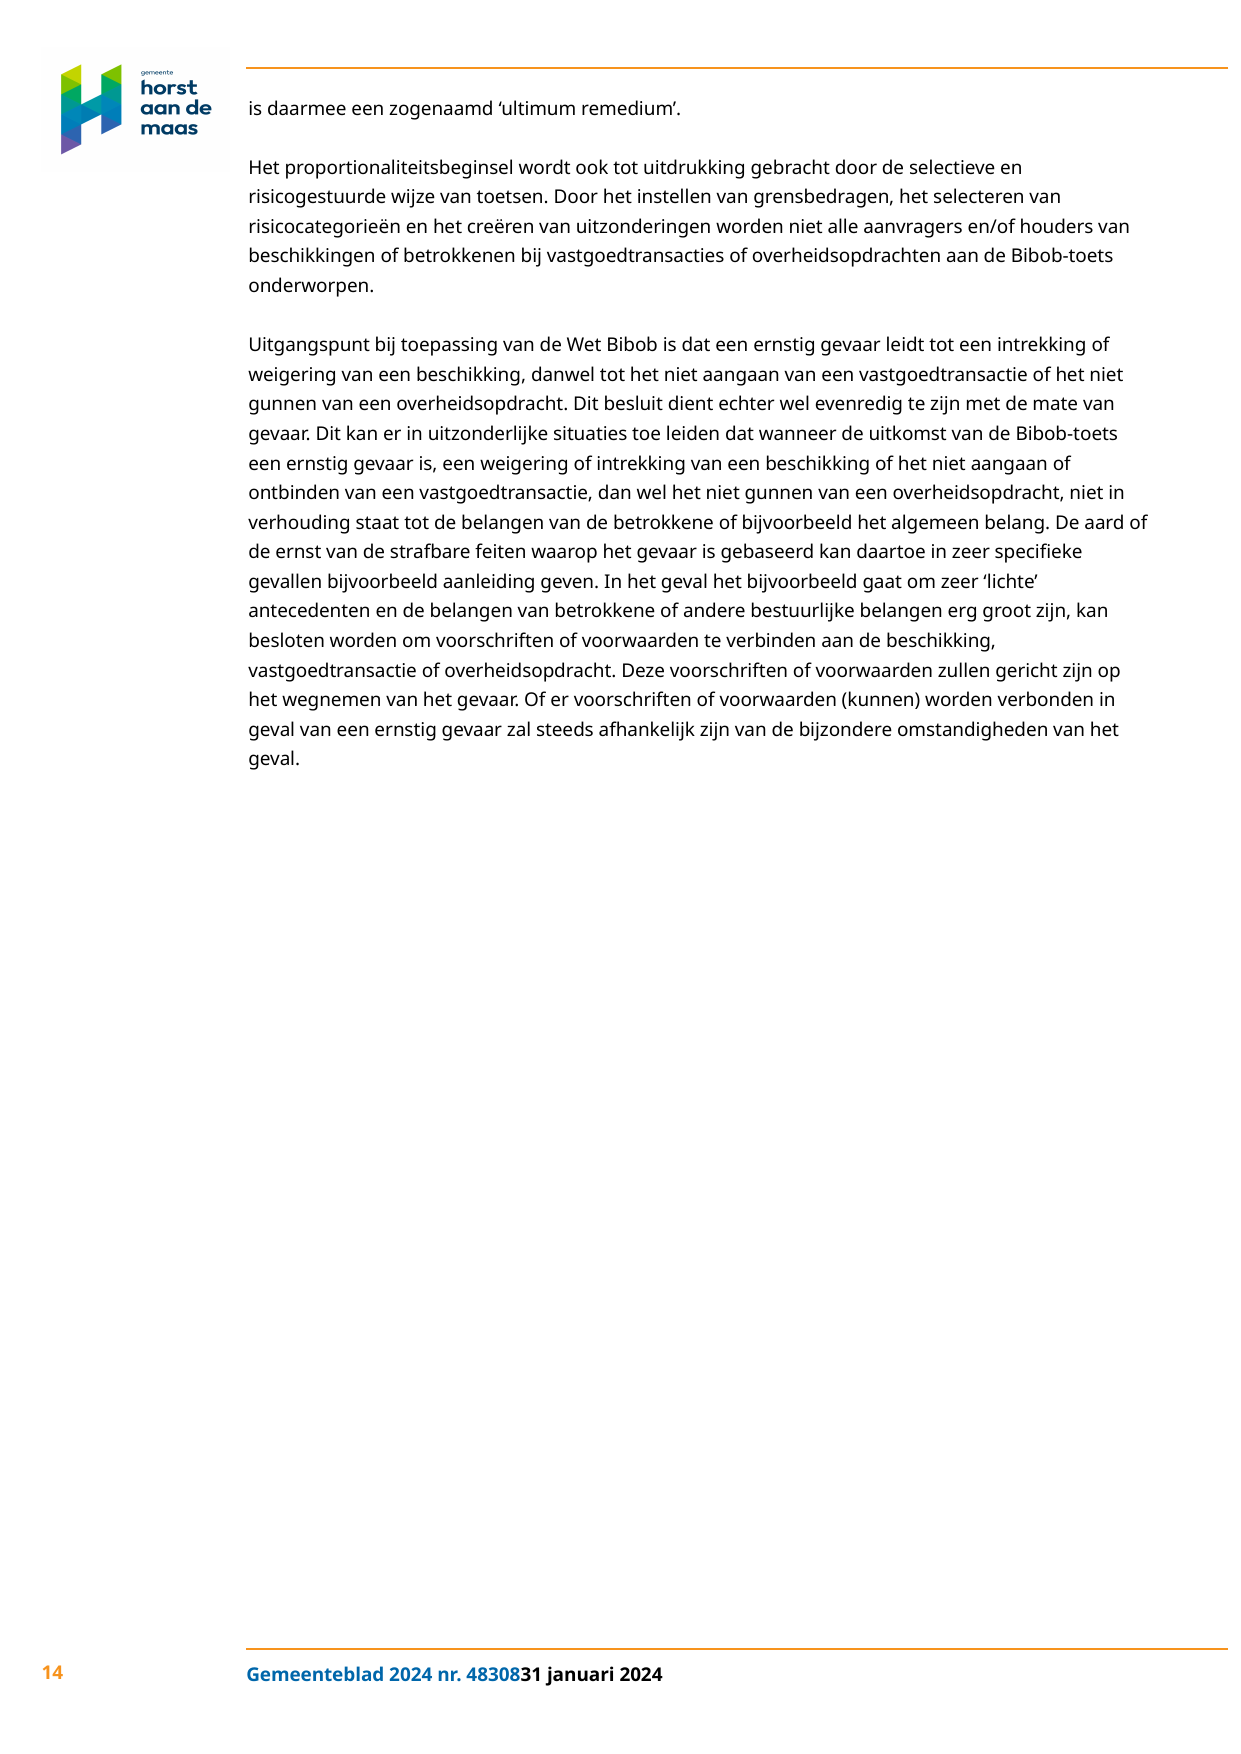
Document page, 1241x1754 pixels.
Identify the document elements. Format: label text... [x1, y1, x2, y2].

text Uitgangspunt bij toepassing van de Wet Bibob is dat een ernstig gevaar leidt tot een intrekking of weigering van een beschikking, danwel tot het niet aangaan van een vastgoedtransactie of het niet gunnen van een overheidsopdracht. Dit besluit dient echter wel evenredig te zijn met de mate van gevaar. Dit kan er in uitzonderlijke situaties toe leiden dat wanneer de uitkomst van de Bibob-toets een ernstig gevaar is, een weigering of intrekking van een beschikking of het niet aangaan of ontbinden van een vastgoedtransactie, dan wel het niet gunnen van een overheidsopdracht, niet in verhouding staat tot de belangen van de betrokkene of bijvoorbeeld het algemeen belang. De aard of de ernst van de strafbare feiten waarop het gevaar is gebaseerd kan daartoe in zeer specifieke gevallen bijvoorbeeld aanleiding geven. In het geval het bijvoorbeeld gaat om zeer ‘lichte’ antecedenten en de belangen van betrokkene of andere bestuurlijke belangen erg groot zijn, kan besloten worden om voorschriften of voorwaarden te verbinden aan de beschikking, vastgoedtransactie of overheidsopdracht. Deze voorschriften of voorwaarden zullen gericht zijn op het wegnemen van het gevaar. Of er voorschriften of voorwaarden (kunnen) worden verbonden in geval van een ernstig gevaar zal steeds afhankelijk zijn van de bijzondere omstandigheden van het geval. [248, 331, 1152, 771]
text Het proportionaliteitsbeginsel wordt ook tot uitdrukking gebracht door de selectieve en risicogestuurde wijze van toetsen. Door het instellen van grensbedragen, het selecteren van risicocategorieën en het creëren van uitzonderingen worden niet alle aanvragers en/of houders van beschikkingen of betrokkenen bij vastgoedtransacties of overheidsopdrachten aan de Bibob-toets onderworpen. [248, 154, 1152, 298]
picture [41, 47, 231, 172]
text is daarmee een zogenaamd ‘ultimum remedium’. [248, 95, 1152, 121]
